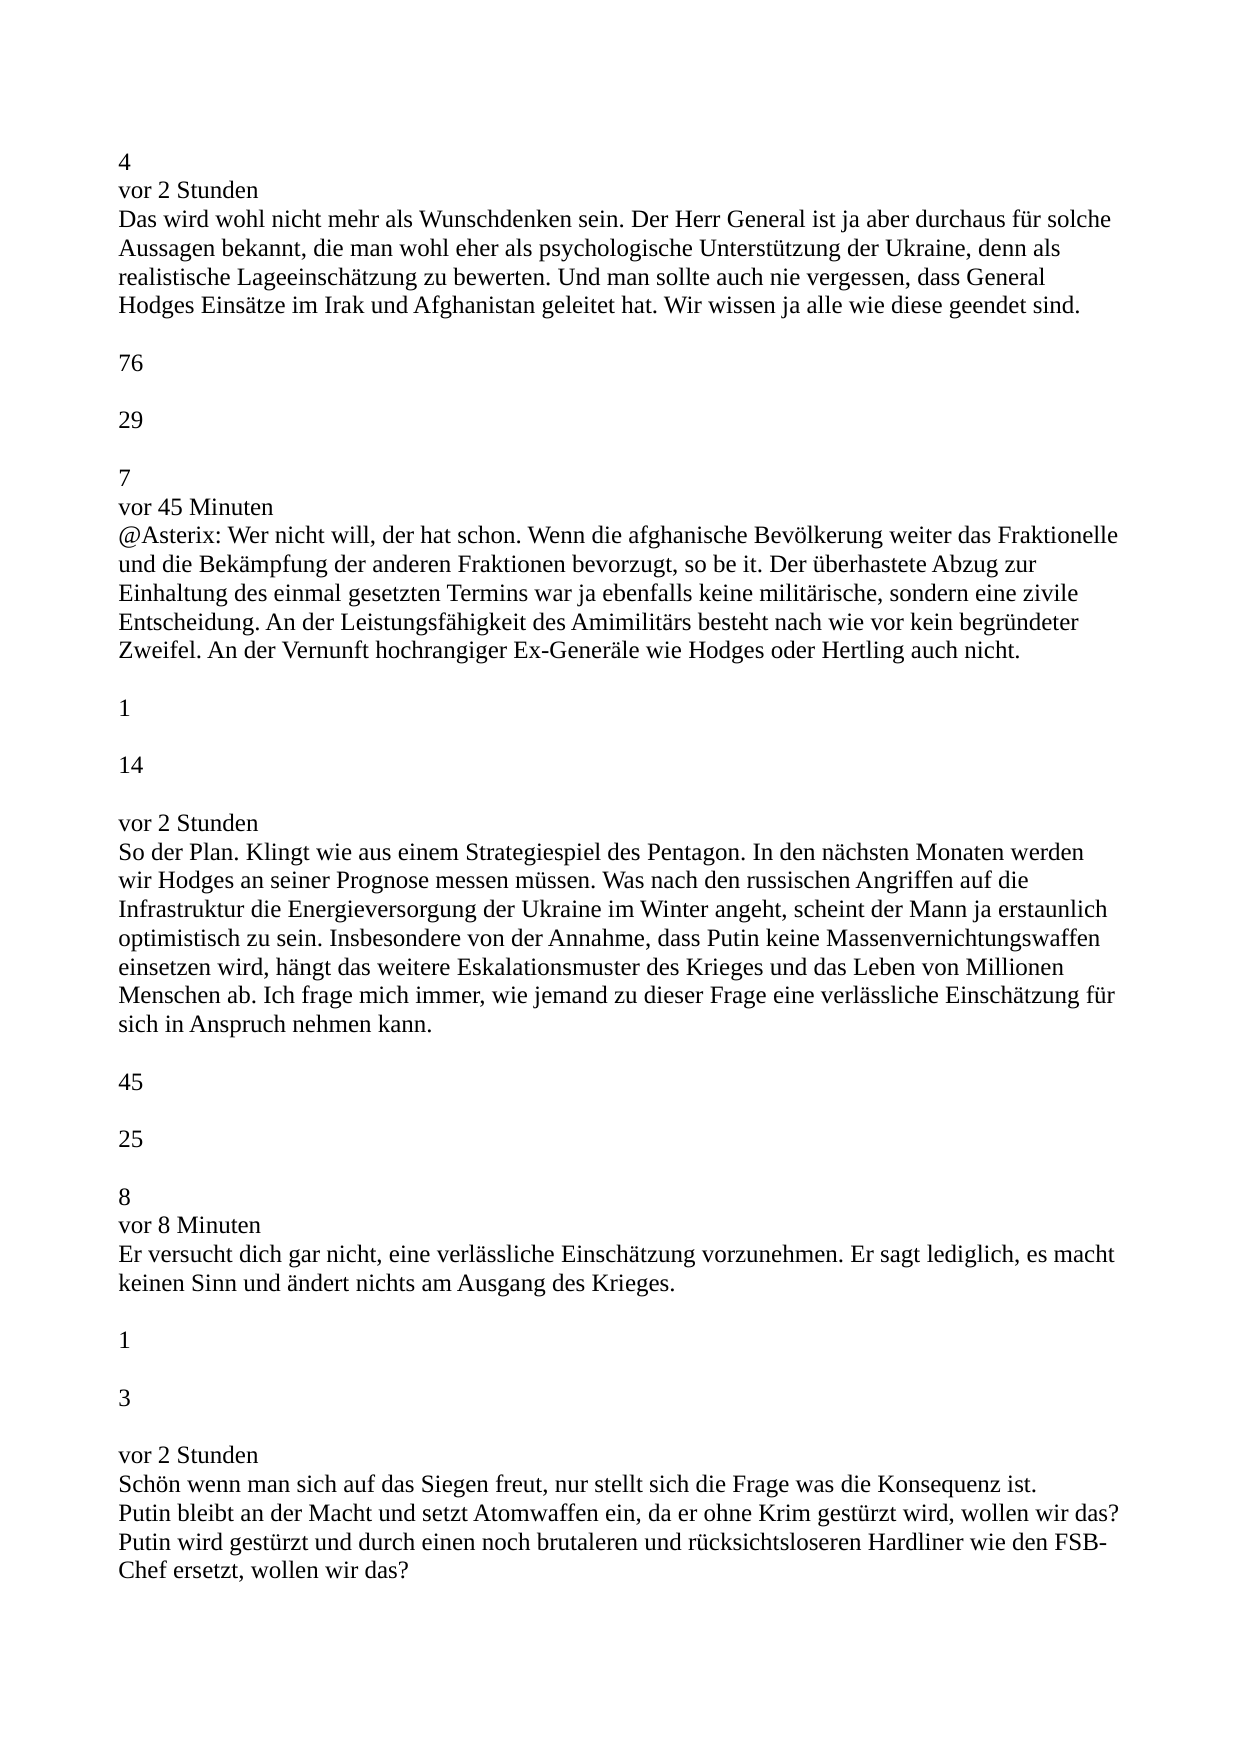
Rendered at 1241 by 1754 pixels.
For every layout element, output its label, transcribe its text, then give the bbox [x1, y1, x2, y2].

text Putin bleibt an der Macht und setzt Atomwaffen ein, da er ohne Krim gestürzt wird, wollen wir das? [118, 1498, 1122, 1527]
text Putin wird gestürzt und durch einen noch brutaleren und rücksichtsloseren Hardliner wie den FSB-Chef ersetzt, wollen wir das? [118, 1527, 1122, 1584]
text Er versucht dich gar nicht, eine verlässliche Einschätzung vorzunehmen. Er sagt lediglich, es macht keinen Sinn und ändert nichts am Ausgang des Krieges. [118, 1239, 1122, 1297]
text vor 2 Stunden [118, 176, 1122, 204]
text 1 [118, 693, 1122, 722]
text @Asterix: Wer nicht will, der hat schon. Wenn die afghanische Bevölkerung weiter das Fraktionelle und die Bekämpfung der anderen Fraktionen bevorzugt, so be it. Der überhastete Abzug zur Einhaltung des einmal gesetzten Termins war ja ebenfalls keine militärische, sondern eine zivile Entscheidung. An der Leistungsfähigkeit des Amimilitärs besteht nach wie vor kein begründeter Zweifel. An der Vernunft hochrangiger Ex-Generäle wie Hodges oder Hertling auch nicht. [118, 521, 1122, 664]
text 3 [118, 1383, 1122, 1412]
text 8 [118, 1182, 1122, 1211]
text 45 [118, 1067, 1122, 1096]
text 4 [118, 147, 1122, 176]
text 76 [118, 348, 1122, 377]
text vor 8 Minuten [118, 1211, 1122, 1239]
text vor 2 Stunden [118, 808, 1122, 837]
text 1 [118, 1326, 1122, 1354]
text 14 [118, 751, 1122, 779]
text 25 [118, 1124, 1122, 1153]
text vor 45 Minuten [118, 492, 1122, 521]
text 7 [118, 463, 1122, 492]
text So der Plan. Klingt wie aus einem Strategiespiel des Pentagon. In den nächsten Monaten werden wir Hodges an seiner Prognose messen müssen. Was nach den russischen Angriffen auf die Infrastruktur die Energieversorgung der Ukraine im Winter angeht, scheint der Mann ja erstaunlich optimistisch zu sein. Insbesondere von der Annahme, dass Putin keine Massenvernichtungswaffen einsetzen wird, hängt das weitere Eskalationsmuster des Krieges und das Leben von Millionen Menschen ab. Ich frage mich immer, wie jemand zu dieser Frage eine verlässliche Einschätzung für sich in Anspruch nehmen kann. [118, 837, 1122, 1038]
text Das wird wohl nicht mehr als Wunschdenken sein. Der Herr General ist ja aber durchaus für solche Aussagen bekannt, die man wohl eher als psychologische Unterstützung der Ukraine, denn als realistische Lageeinschätzung zu bewerten. Und man sollte auch nie vergessen, dass General Hodges Einsätze im Irak und Afghanistan geleitet hat. Wir wissen ja alle wie diese geendet sind. [118, 204, 1122, 319]
text Schön wenn man sich auf das Siegen freut, nur stellt sich die Frage was die Konsequenz ist. [118, 1469, 1122, 1498]
text vor 2 Stunden [118, 1441, 1122, 1469]
text 29 [118, 406, 1122, 434]
